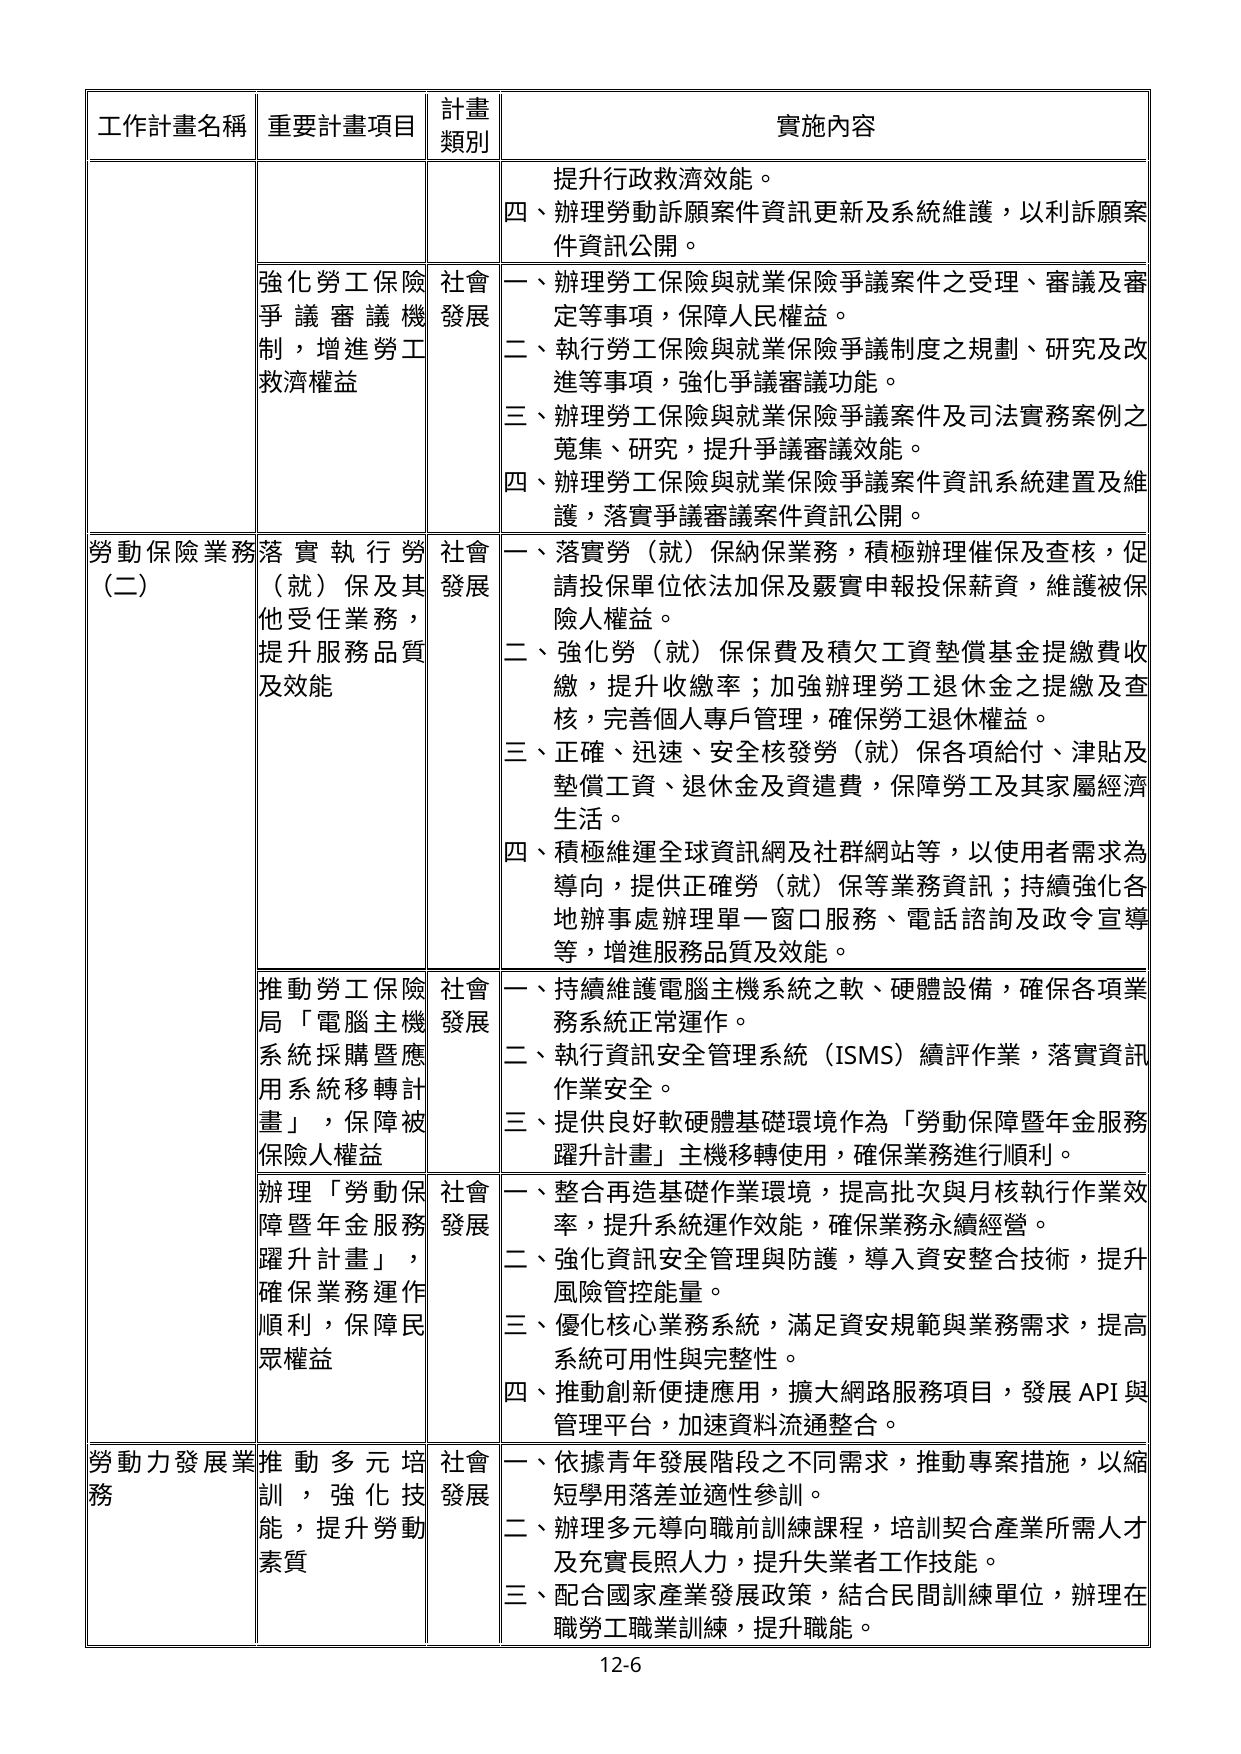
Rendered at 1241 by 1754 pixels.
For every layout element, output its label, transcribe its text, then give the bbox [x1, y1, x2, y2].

table_cell [88, 159, 255, 532]
table_cell 推動多元培訓，強化技能，提升勞動素質 [256, 1445, 427, 1644]
table_cell 社會發展 [428, 1175, 499, 1441]
table_cell 社會發展 [428, 972, 499, 1171]
table_cell 強化勞工保險爭議審議機制，增進勞工救濟權益 [258, 265, 425, 532]
table_header 計畫類別 [427, 92, 501, 158]
table_cell 勞動力發展業務 [88, 1441, 256, 1644]
table_cell 一、落實勞（就）保納保業務，積極辦理催保及查核，促請投保單位依法加保及覈實申報投保薪資，維護被保險人權益。 二、強化勞（就）保保費及積欠工資墊償基金提繳費收繳，提升收繳率；加強辦理勞工退休金之提繳及查核，完善個人專戶管理，確保勞工退休權益。 三、正確、迅速、安全核發勞（就）保各項給付、津貼及墊償工資、退休金及資遣費，保障勞工及其家屬經濟生活。 四、積極維運全球資訊網及社群網站等，以使用者需求為導向，提供正確勞（就）保等業務資訊；持續強化各地辦事處辦理單一窗口服務、電話諮詢及政令宣導等，增進服務品質及效能。 [501, 532, 1149, 968]
table_cell [258, 162, 425, 262]
table_cell 一、整合再造基礎作業環境，提高批次與月核執行作業效率，提升系統運作效能，確保業務永續經營。 二、強化資訊安全管理與防護，導入資安整合技術，提升風險管控能量。 三、優化核心業務系統，滿足資安規範與業務需求，提高系統可用性與完整性。 四、推動創新便捷應用，擴大網路服務項目，發展API與管理平台，加速資料流通整合。 [502, 1171, 1148, 1441]
table_cell 推動勞工保險局「電腦主機系統採購暨應用系統移轉計畫」，保障被保險人權益 [258, 972, 425, 1171]
table_cell 一、辦理勞工保險與就業保險爭議案件之受理、審議及審定等事項，保障人民權益。 二、執行勞工保險與就業保險爭議制度之規劃、研究及改進等事項，強化爭議審議功能。 三、辦理勞工保險與就業保險爭議案件及司法實務案例之蒐集、研究，提升爭議審議效能。 四、辦理勞工保險與就業保險爭議案件資訊系統建置及維護，落實爭議審議案件資訊公開。 [501, 262, 1149, 532]
table_cell 社會發展 [427, 1445, 501, 1644]
table_cell 勞動保險業務（二） [86, 532, 256, 1441]
table_cell 辦理「勞動保障暨年金服務躍升計畫」，確保業務運作順利，保障民眾權益 [258, 1175, 425, 1441]
table_cell 提升行政救濟效能。 四、辦理勞動訴願案件資訊更新及系統維護，以利訴願案件資訊公開。 [502, 159, 1148, 262]
table_header 工作計畫名稱 [88, 92, 256, 158]
table_cell 一、依據青年發展階段之不同需求，推動專案措施，以縮短學用落差並適性參訓。 二、辦理多元導向職前訓練課程，培訓契合產業所需人才及充實長照人力，提升失業者工作技能。 三、配合國家產業發展政策，結合民間訓練單位，辦理在職勞工職業訓練，提升職能。 [501, 1441, 1148, 1644]
table_cell 社會發展 [428, 535, 499, 968]
table_header 實施內容 [501, 92, 1148, 158]
table_cell [428, 162, 499, 262]
table_cell 一、持續維護電腦主機系統之軟、硬體設備，確保各項業務系統正常運作。 二、執行資訊安全管理系統（ISMS）續評作業，落實資訊作業安全。 三、提供良好軟硬體基礎環境作為「勞動保障暨年金服務躍升計畫」主機移轉使用，確保業務進行順利。 [502, 968, 1148, 1171]
table_header 重要計畫項目 [256, 92, 427, 158]
table_cell 社會發展 [428, 265, 499, 532]
table_cell 落實執行勞（就）保及其他受任業務，提升服務品質及效能 [258, 535, 425, 968]
